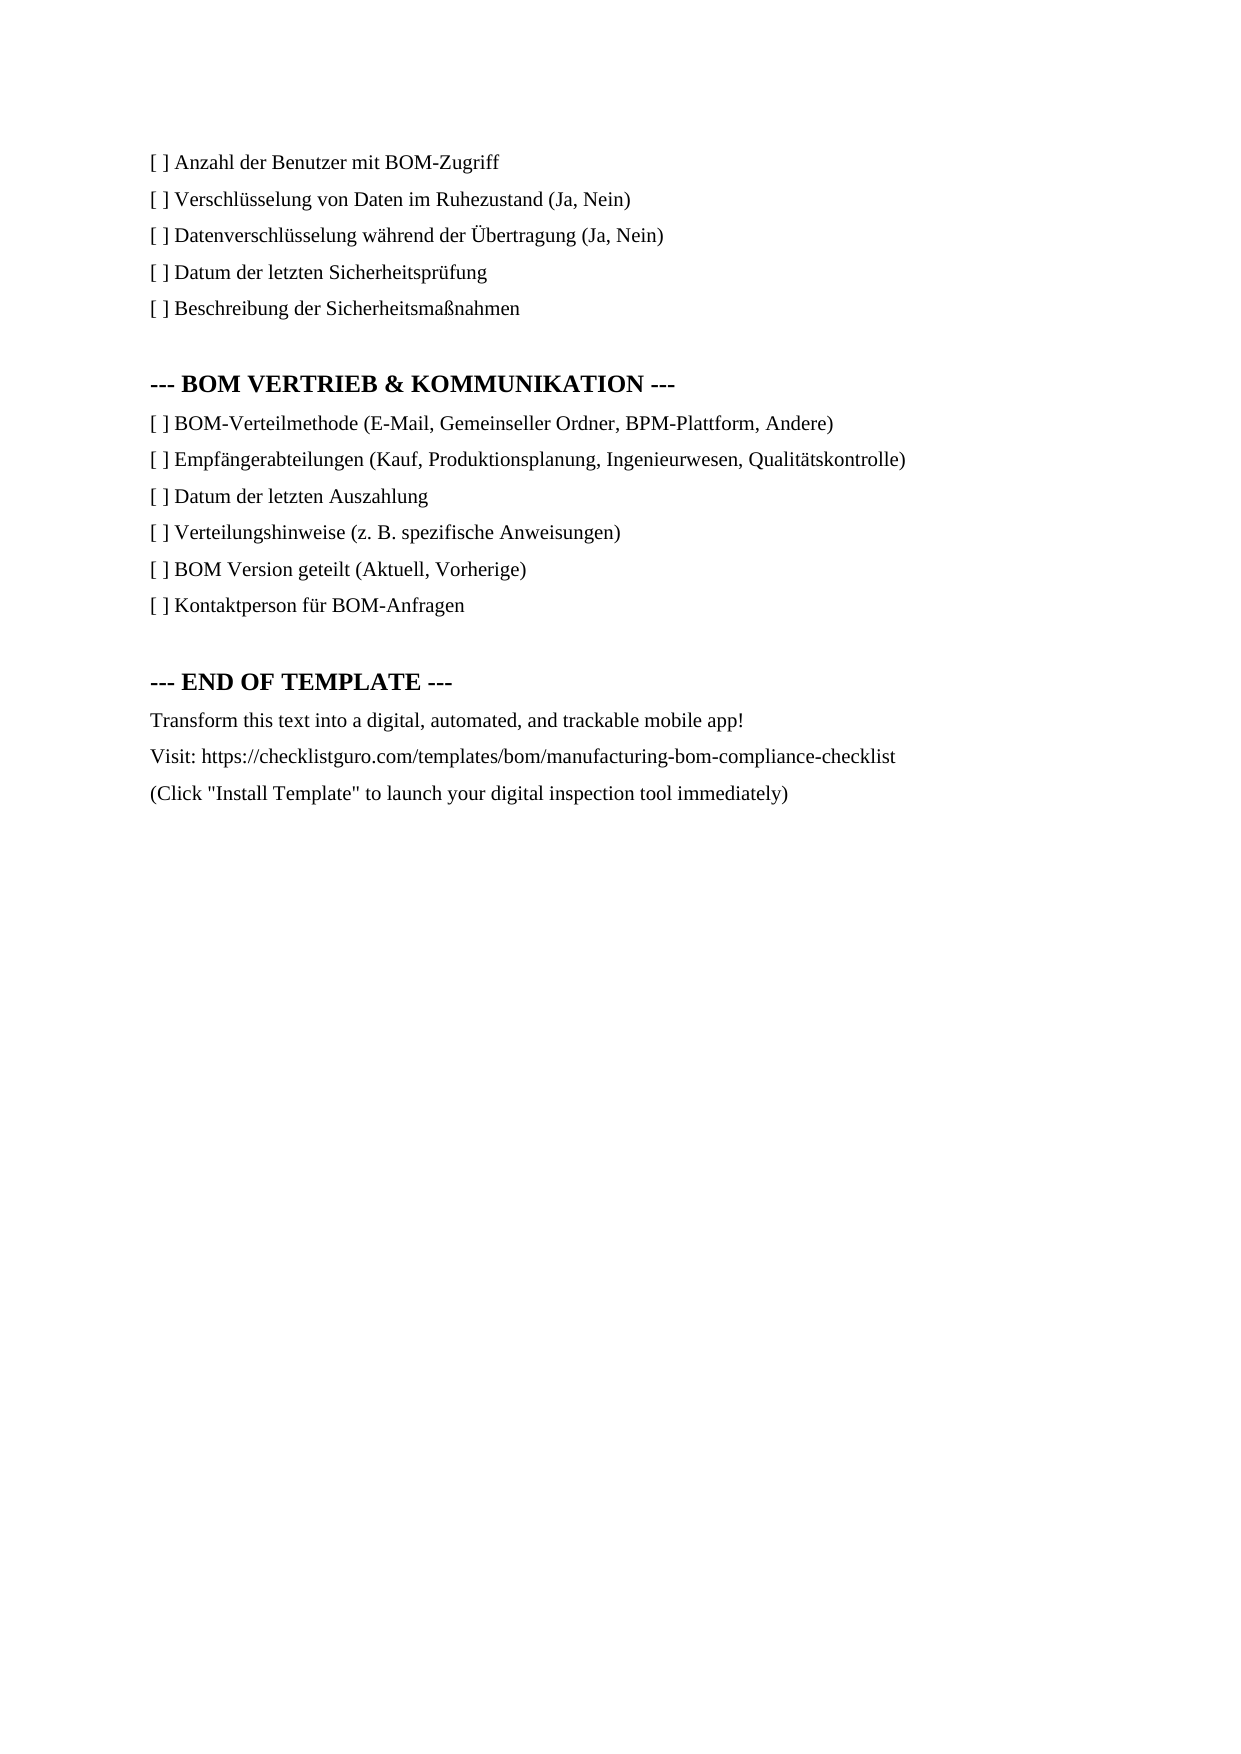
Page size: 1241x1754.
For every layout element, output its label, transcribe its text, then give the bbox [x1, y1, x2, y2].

text [ ] Verteilungshinweise (z. B. spezifische Anweisungen) [150, 520, 1090, 544]
text [ ] Anzahl der Benutzer mit BOM-Zugriff [150, 150, 1090, 174]
text (Click "Install Template" to launch your digital inspection tool immediately) [150, 781, 1090, 805]
text [ ] BOM Version geteilt (Aktuell, Vorherige) [150, 557, 1090, 581]
text --- END OF TEMPLATE --- [150, 667, 1090, 695]
text [ ] BOM-Verteilmethode (E-Mail, Gemeinseller Ordner, BPM-Plattform, Andere) [150, 411, 1090, 435]
text [ ] Verschlüsselung von Daten im Ruhezustand (Ja, Nein) [150, 187, 1090, 211]
text Visit: https://checklistguro.com/templates/bom/manufacturing-bom-compliance-checklist [150, 744, 1090, 768]
text [ ] Kontaktperson für BOM-Anfragen [150, 593, 1090, 617]
text [ ] Datum der letzten Sicherheitsprüfung [150, 260, 1090, 284]
text [ ] Beschreibung der Sicherheitsmaßnahmen [150, 296, 1090, 320]
text Transform this text into a digital, automated, and trackable mobile app! [150, 708, 1090, 732]
text [ ] Datenverschlüsselung während der Übertragung (Ja, Nein) [150, 223, 1090, 247]
text --- BOM VERTRIEB & KOMMUNIKATION --- [150, 369, 1090, 398]
text [ ] Datum der letzten Auszahlung [150, 484, 1090, 508]
text [ ] Empfängerabteilungen (Kauf, Produktionsplanung, Ingenieurwesen, Qualitätskontrolle) [150, 447, 1090, 471]
